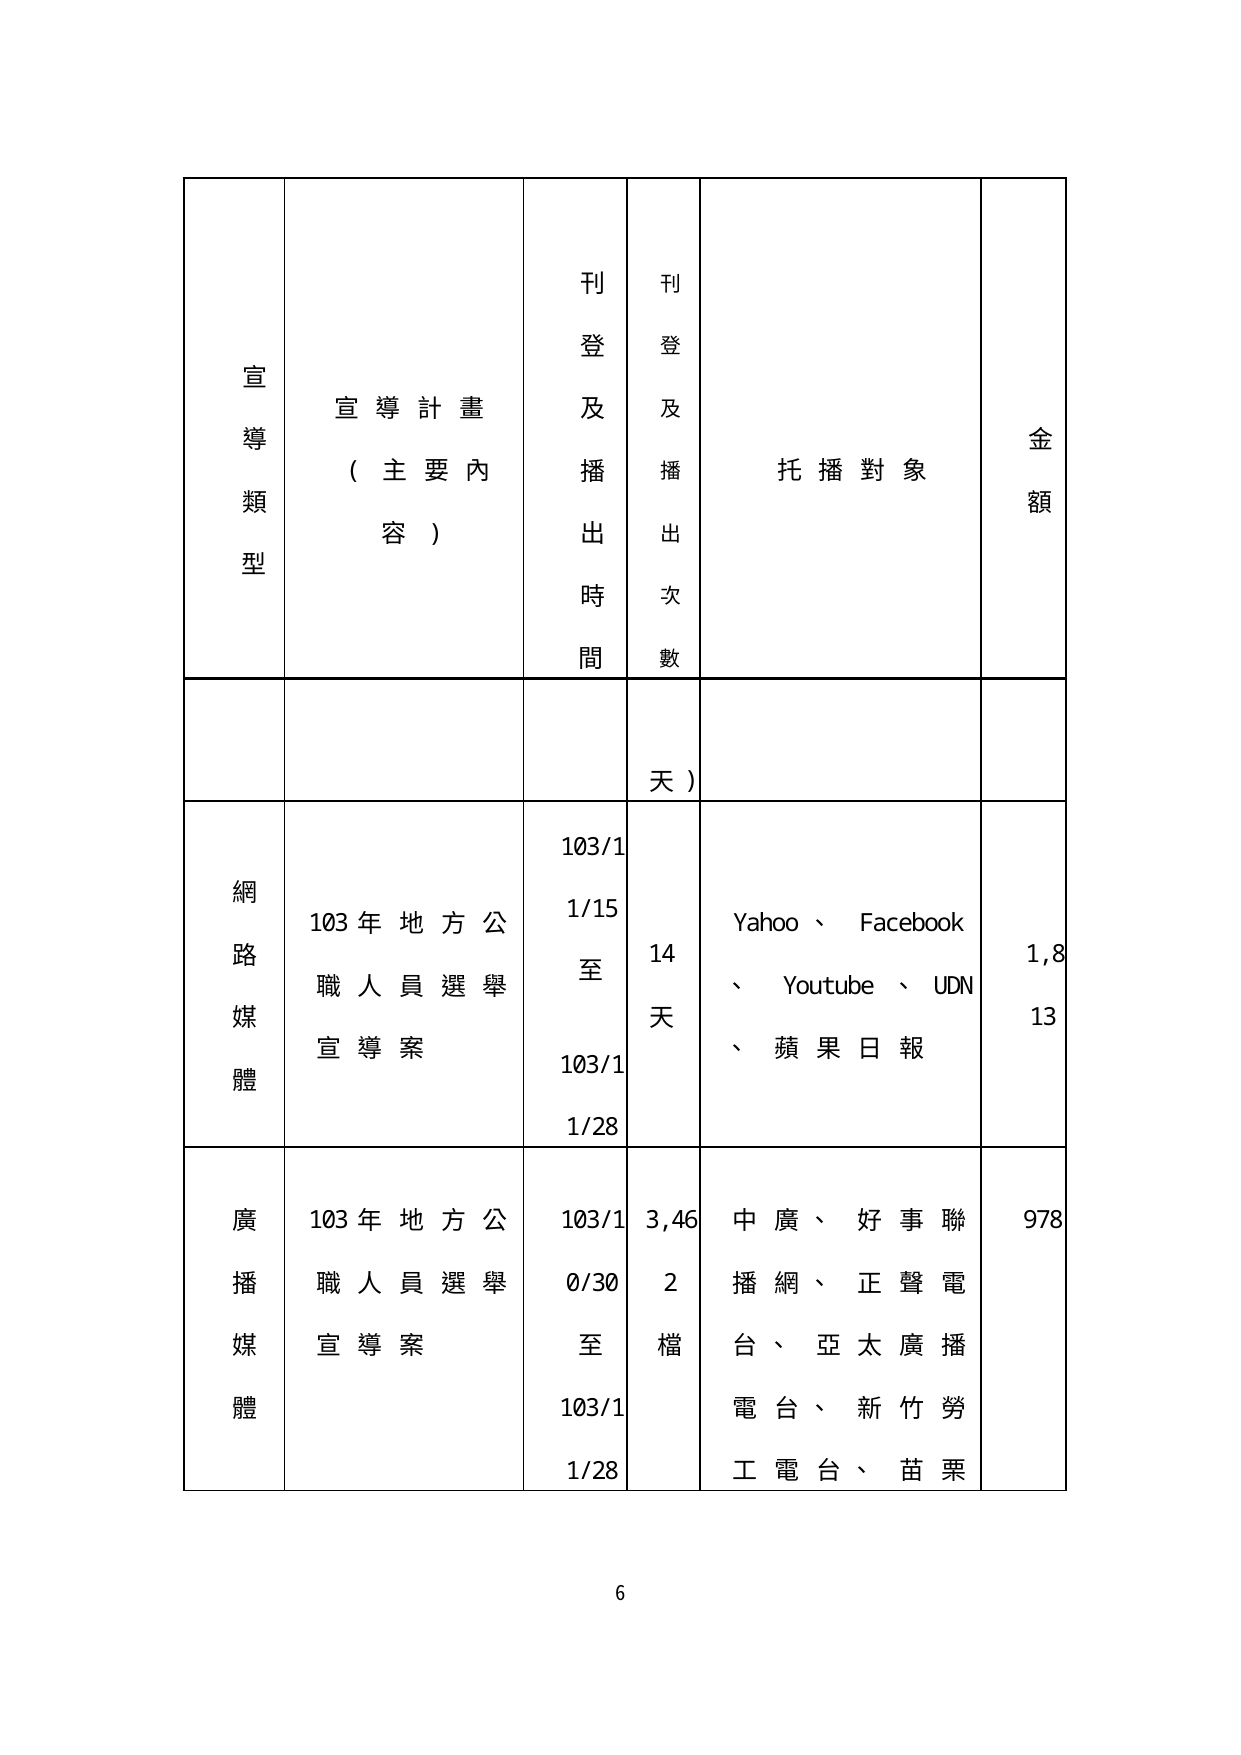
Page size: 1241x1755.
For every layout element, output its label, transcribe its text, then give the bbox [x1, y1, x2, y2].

table_cell 天) [628, 680, 699, 800]
table_cell [701, 680, 980, 800]
table_cell [982, 680, 1065, 800]
table_cell 103/10/30至 103/11/28 [524, 1148, 626, 1490]
table_header 刊登及播出次數 [628, 179, 699, 677]
table_cell 14天 [628, 802, 699, 1146]
table_header 刊登及播出時間 [524, 179, 626, 677]
table_cell 103年地方公職人員選舉宣導案 [285, 1148, 523, 1490]
table_cell [285, 680, 523, 800]
table_cell 3,462檔 [628, 1148, 699, 1490]
table_header 宣導計畫(主要內容) [285, 179, 523, 677]
table_header 宣導類型 [185, 179, 284, 677]
table_header 金額 [982, 179, 1065, 677]
table_cell 廣播媒體 [185, 1148, 284, 1490]
table_cell [185, 680, 284, 800]
table_cell 103年地方公職人員選舉宣導案 [285, 802, 523, 1146]
table_cell 1,813 [982, 802, 1065, 1146]
table_cell 978 [982, 1148, 1065, 1490]
table_cell 103/11/15至 103/11/28 [524, 802, 626, 1146]
table_cell Yahoo、Facebook、Youtube、UDN、蘋果日報 [701, 802, 980, 1146]
table_header 托播對象 [701, 179, 980, 677]
table_cell 中廣、好事聯播網、正聲電台、亞太廣播電台、新竹勞工電台、苗栗 [701, 1148, 980, 1490]
table_cell 網路媒體 [185, 802, 284, 1146]
table_cell [524, 680, 626, 800]
